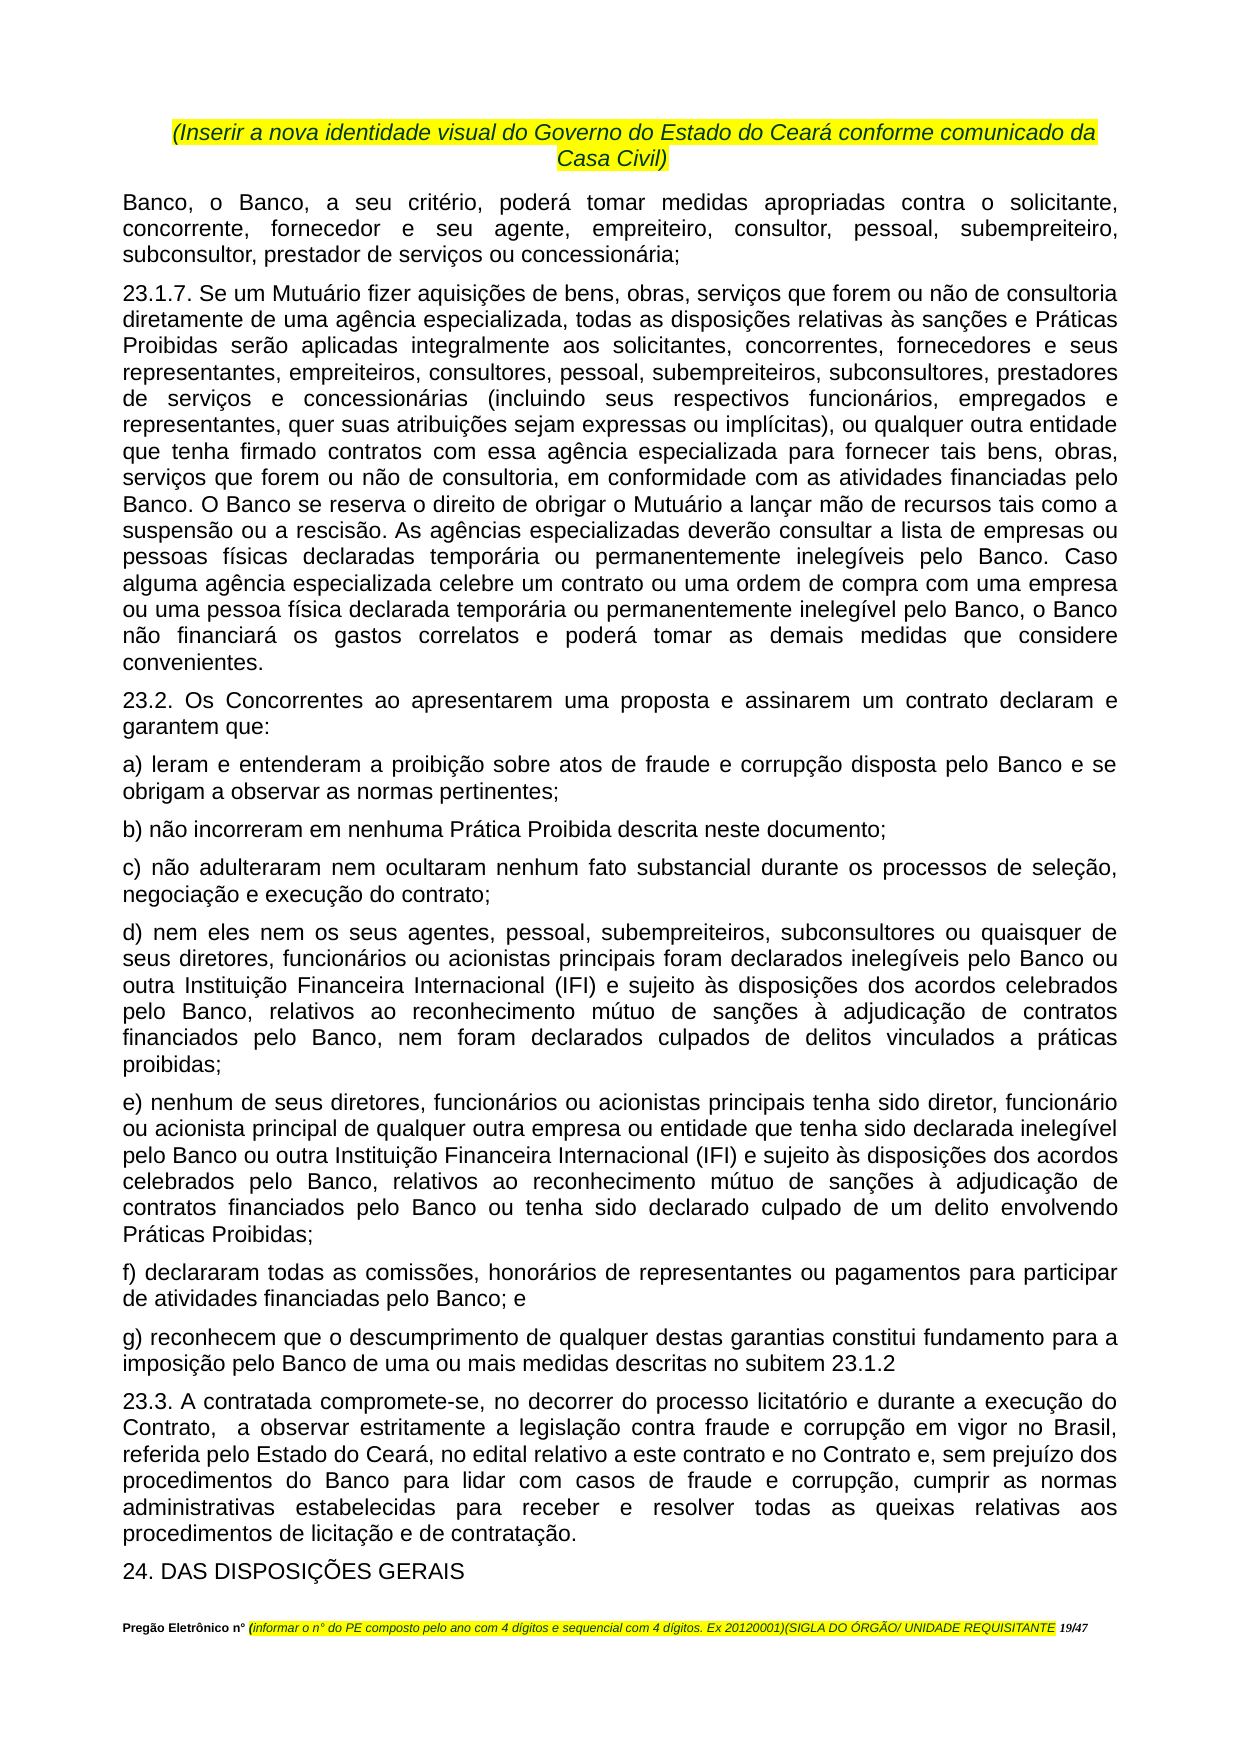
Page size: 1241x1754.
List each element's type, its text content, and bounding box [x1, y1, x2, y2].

text 23.1.7. Se um Mutuário fizer aquisições de bens, obras, serviços que forem ou não de consultoria diretamente de uma agência especializada, todas as disposições relativas às sanções e Práticas Proibidas serão aplicadas integralmente aos solicitantes, concorrentes, fornecedores e seus representantes, empreiteiros, consultores, pessoal, subempreiteiros, subconsultores, prestadores de serviços e concessionárias (incluindo seus respectivos funcionários, empregados e representantes, quer suas atribuições sejam expressas ou implícitas), ou qualquer outra entidade que tenha firmado contratos com essa agência especializada para fornecer tais bens, obras, serviços que forem ou não de consultoria, em conformidade com as atividades financiadas pelo Banco. O Banco se reserva o direito de obrigar o Mutuário a lançar mão de recursos tais como a suspensão ou a rescisão. As agências especializadas deverão consultar a lista de empresas ou pessoas físicas declaradas temporária ou permanentemente inelegíveis pelo Banco. Caso alguma agência especializada celebre um contrato ou uma ordem de compra com uma empresa ou uma pessoa física declarada temporária ou permanentemente inelegível pelo Banco, o Banco não financiará os gastos correlatos e poderá tomar as demais medidas que considere convenientes. [122, 280, 1118, 675]
text d) nem eles nem os seus agentes, pessoal, subempreiteiros, subconsultores ou quaisquer de seus diretores, funcionários ou acionistas principais foram declarados inelegíveis pelo Banco ou outra Instituição Financeira Internacional (IFI) e sujeito às disposições dos acordos celebrados pelo Banco, relativos ao reconhecimento mútuo de sanções à adjudicação de contratos financiados pelo Banco, nem foram declarados culpados de delitos vinculados a práticas proibidas; [122, 919, 1118, 1077]
text 23.2. Os Concorrentes ao apresentarem uma proposta e assinarem um contrato declaram e garantem que: [122, 687, 1118, 739]
text c) não adulteraram nem ocultaram nenhum fato substancial durante os processos de seleção, negociação e execução do contrato; [122, 854, 1118, 907]
text 24. DAS DISPOSIÇÕES GERAIS [122, 1558, 1118, 1584]
text a) leram e entenderam a proibição sobre atos de fraude e corrupção disposta pelo Banco e se obrigam a observar as normas pertinentes; [122, 751, 1118, 804]
text 23.3. A contratada compromete-se, no decorrer do processo licitatório e durante a execução do Contrato, a observar estritamente a legislação contra fraude e corrupção em vigor no Brasil, referida pelo Estado do Ceará, no edital relativo a este contrato e no Contrato e, sem prejuízo dos procedimentos do Banco para lidar com casos de fraude e corrupção, cumprir as normas administrativas estabelecidas para receber e resolver todas as queixas relativas aos procedimentos de licitação e de contratação. [122, 1388, 1118, 1546]
text Banco, o Banco, a seu critério, poderá tomar medidas apropriadas contra o solicitante, concorrente, fornecedor e seu agente, empreiteiro, consultor, pessoal, subempreiteiro, subconsultor, prestador de serviços ou concessionária; [122, 189, 1118, 268]
text f) declararam todas as comissões, honorários de representantes ou pagamentos para participar de atividades financiadas pelo Banco; e [122, 1259, 1118, 1312]
text g) reconhecem que o descumprimento de qualquer destas garantias constitui fundamento para a imposição pelo Banco de uma ou mais medidas descritas no subitem 23.1.2 [122, 1323, 1118, 1376]
text e) nenhum de seus diretores, funcionários ou acionistas principais tenha sido diretor, funcionário ou acionista principal de qualquer outra empresa ou entidade que tenha sido declarada inelegível pelo Banco ou outra Instituição Financeira Internacional (IFI) e sujeito às disposições dos acordos celebrados pelo Banco, relativos ao reconhecimento mútuo de sanções à adjudicação de contratos financiados pelo Banco ou tenha sido declarado culpado de um delito envolvendo Práticas Proibidas; [122, 1089, 1118, 1247]
text b) não incorreram em nenhuma Prática Proibida descrita neste documento; [122, 816, 1118, 842]
